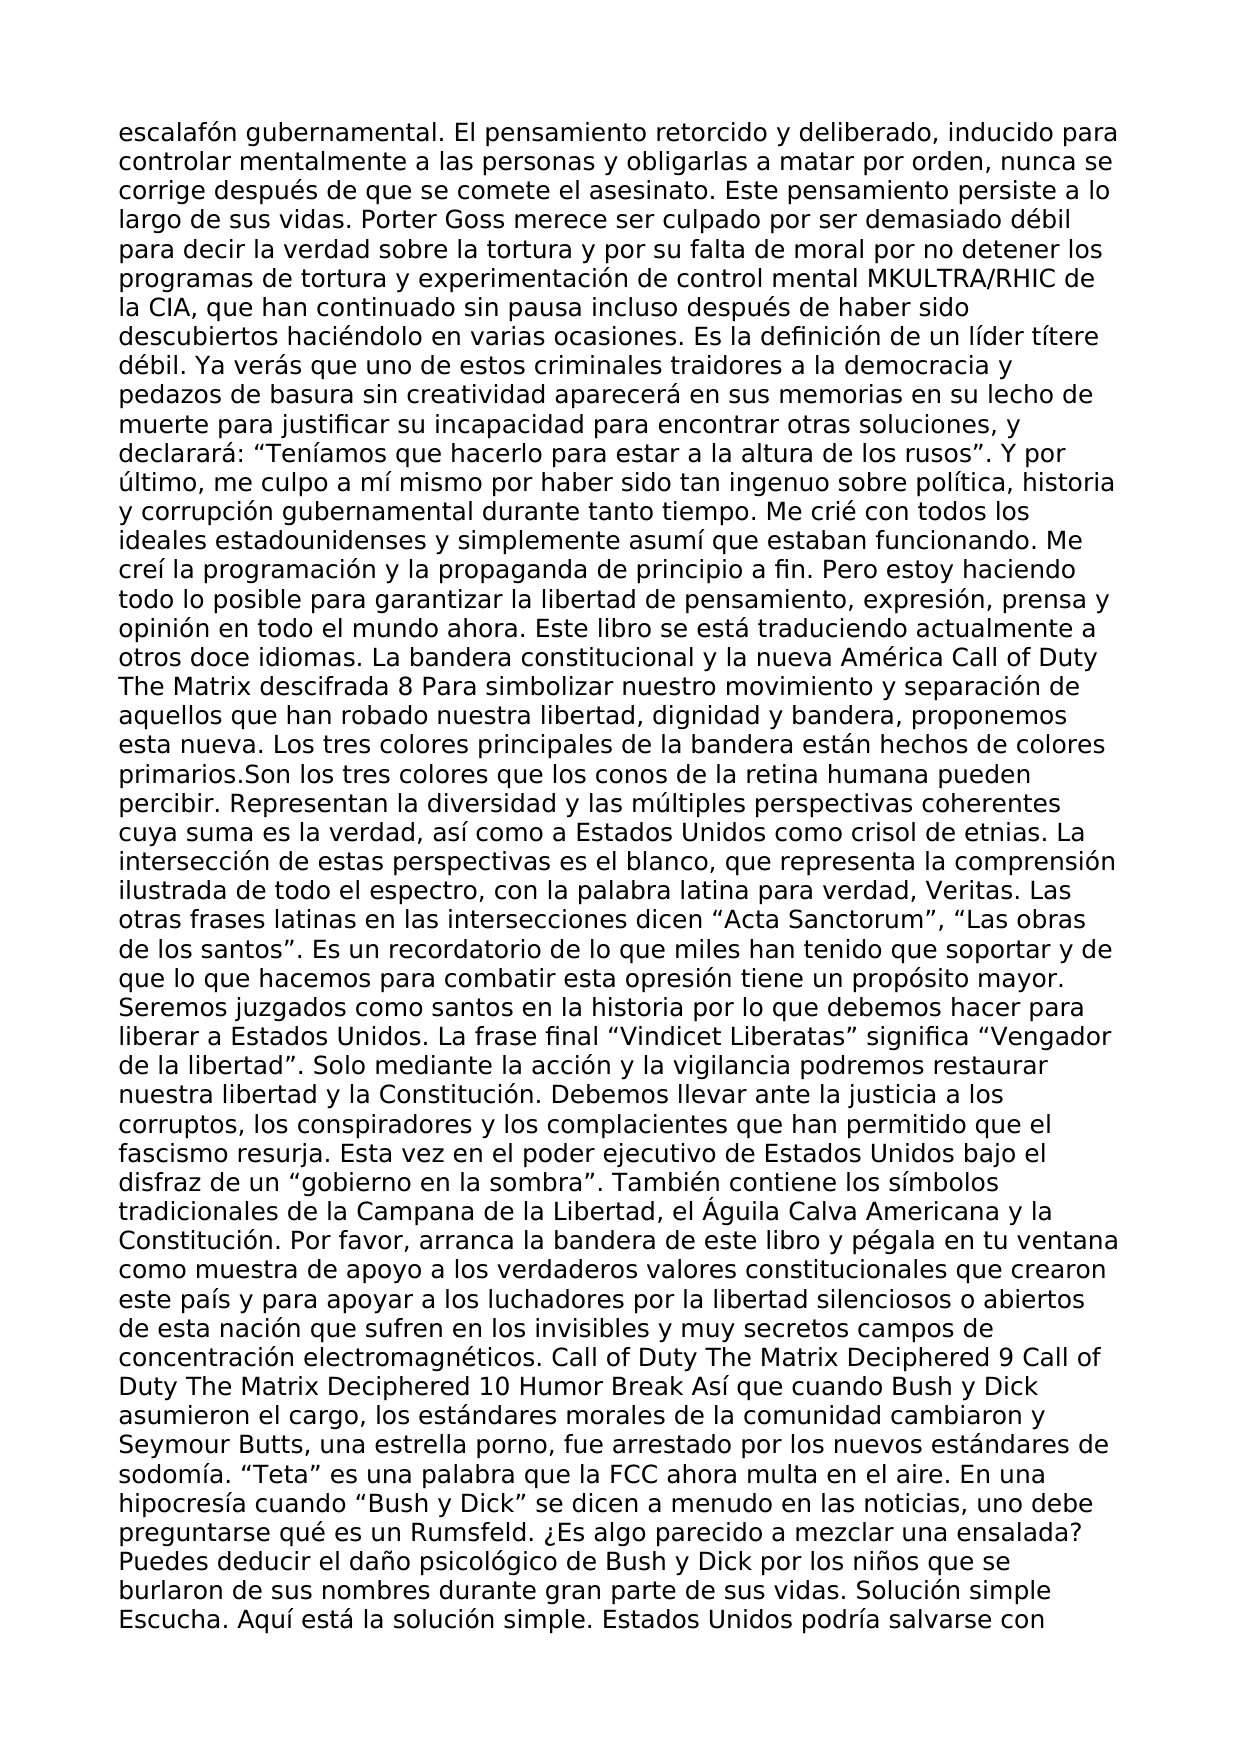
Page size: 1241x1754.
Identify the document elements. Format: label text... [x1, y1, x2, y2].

text escalafón gubernamental. El pensamiento retorcido y deliberado, inducido para controlar mentalmente a las personas y obligarlas a matar por orden, nunca se corrige después de que se comete el asesinato. Este pensamiento persiste a lo largo de sus vidas. Porter Goss merece ser culpado por ser demasiado débil para decir la verdad sobre la tortura y por su falta de moral por no detener los programas de tortura y experimentación de control mental MKULTRA/RHIC de la CIA, que han continuado sin pausa incluso después de haber sido descubiertos haciéndolo en varias ocasiones. Es la definición de un líder títere débil. Ya verás que uno de estos criminales traidores a la democracia y pedazos de basura sin creatividad aparecerá en sus memorias en su lecho de muerte para justificar su incapacidad para encontrar otras soluciones, y declarará: “Teníamos que hacerlo para estar a la altura de los rusos”. Y por último, me culpo a mí mismo por haber sido tan ingenuo sobre política, historia y corrupción gubernamental durante tanto tiempo. Me crié con todos los ideales estadounidenses y simplemente asumí que estaban funcionando. Me creí la programación y la propaganda de principio a fin. Pero estoy haciendo todo lo posible para garantizar la libertad de pensamiento, expresión, prensa y opinión en todo el mundo ahora. Este libro se está traduciendo actualmente a otros doce idiomas. La bandera constitucional y la nueva América Call of Duty The Matrix descifrada 8 Para simbolizar nuestro movimiento y separación de aquellos que han robado nuestra libertad, dignidad y bandera, proponemos esta nueva. Los tres colores principales de la bandera están hechos de colores primarios.Son los tres colores que los conos de la retina humana pueden percibir. Representan la diversidad y las múltiples perspectivas coherentes cuya suma es la verdad, así como a Estados Unidos como crisol de etnias. La intersección de estas perspectivas es el blanco, que representa la comprensión ilustrada de todo el espectro, con la palabra latina para verdad, Veritas. Las otras frases latinas en las intersecciones dicen “Acta Sanctorum”, “Las obras de los santos”. Es un recordatorio de lo que miles han tenido que soportar y de que lo que hacemos para combatir esta opresión tiene un propósito mayor. Seremos juzgados como santos en la historia por lo que debemos hacer para liberar a Estados Unidos. La frase final “Vindicet Liberatas” significa “Vengador de la libertad”. Solo mediante la acción y la vigilancia podremos restaurar nuestra libertad y la Constitución. Debemos llevar ante la justicia a los corruptos, los conspiradores y los complacientes que han permitido que el fascismo resurja. Esta vez en el poder ejecutivo de Estados Unidos bajo el disfraz de un “gobierno en la sombra”. También contiene los símbolos tradicionales de la Campana de la Libertad, el Águila Calva Americana y la Constitución. Por favor, arranca la bandera de este libro y pégala en tu ventana como muestra de apoyo a los verdaderos valores constitucionales que crearon este país y para apoyar a los luchadores por la libertad silenciosos o abiertos de esta nación que sufren en los invisibles y muy secretos campos de concentración electromagnéticos. Call of Duty The Matrix Deciphered 9 Call of Duty The Matrix Deciphered 10 Humor Break Así que cuando Bush y Dick asumieron el cargo, los estándares morales de la comunidad cambiaron y Seymour Butts, una estrella porno, fue arrestado por los nuevos estándares de sodomía. “Teta” es una palabra que la FCC ahora multa en el aire. En una hipocresía cuando “Bush y Dick” se dicen a menudo en las noticias, uno debe preguntarse qué es un Rumsfeld. ¿Es algo parecido a mezclar una ensalada? Puedes deducir el daño psicológico de Bush y Dick por los niños que se burlaron de sus nombres durante gran parte de sus vidas. Solución simple Escucha. Aquí está la solución simple. Estados Unidos podría salvarse con [118, 118, 1122, 1635]
